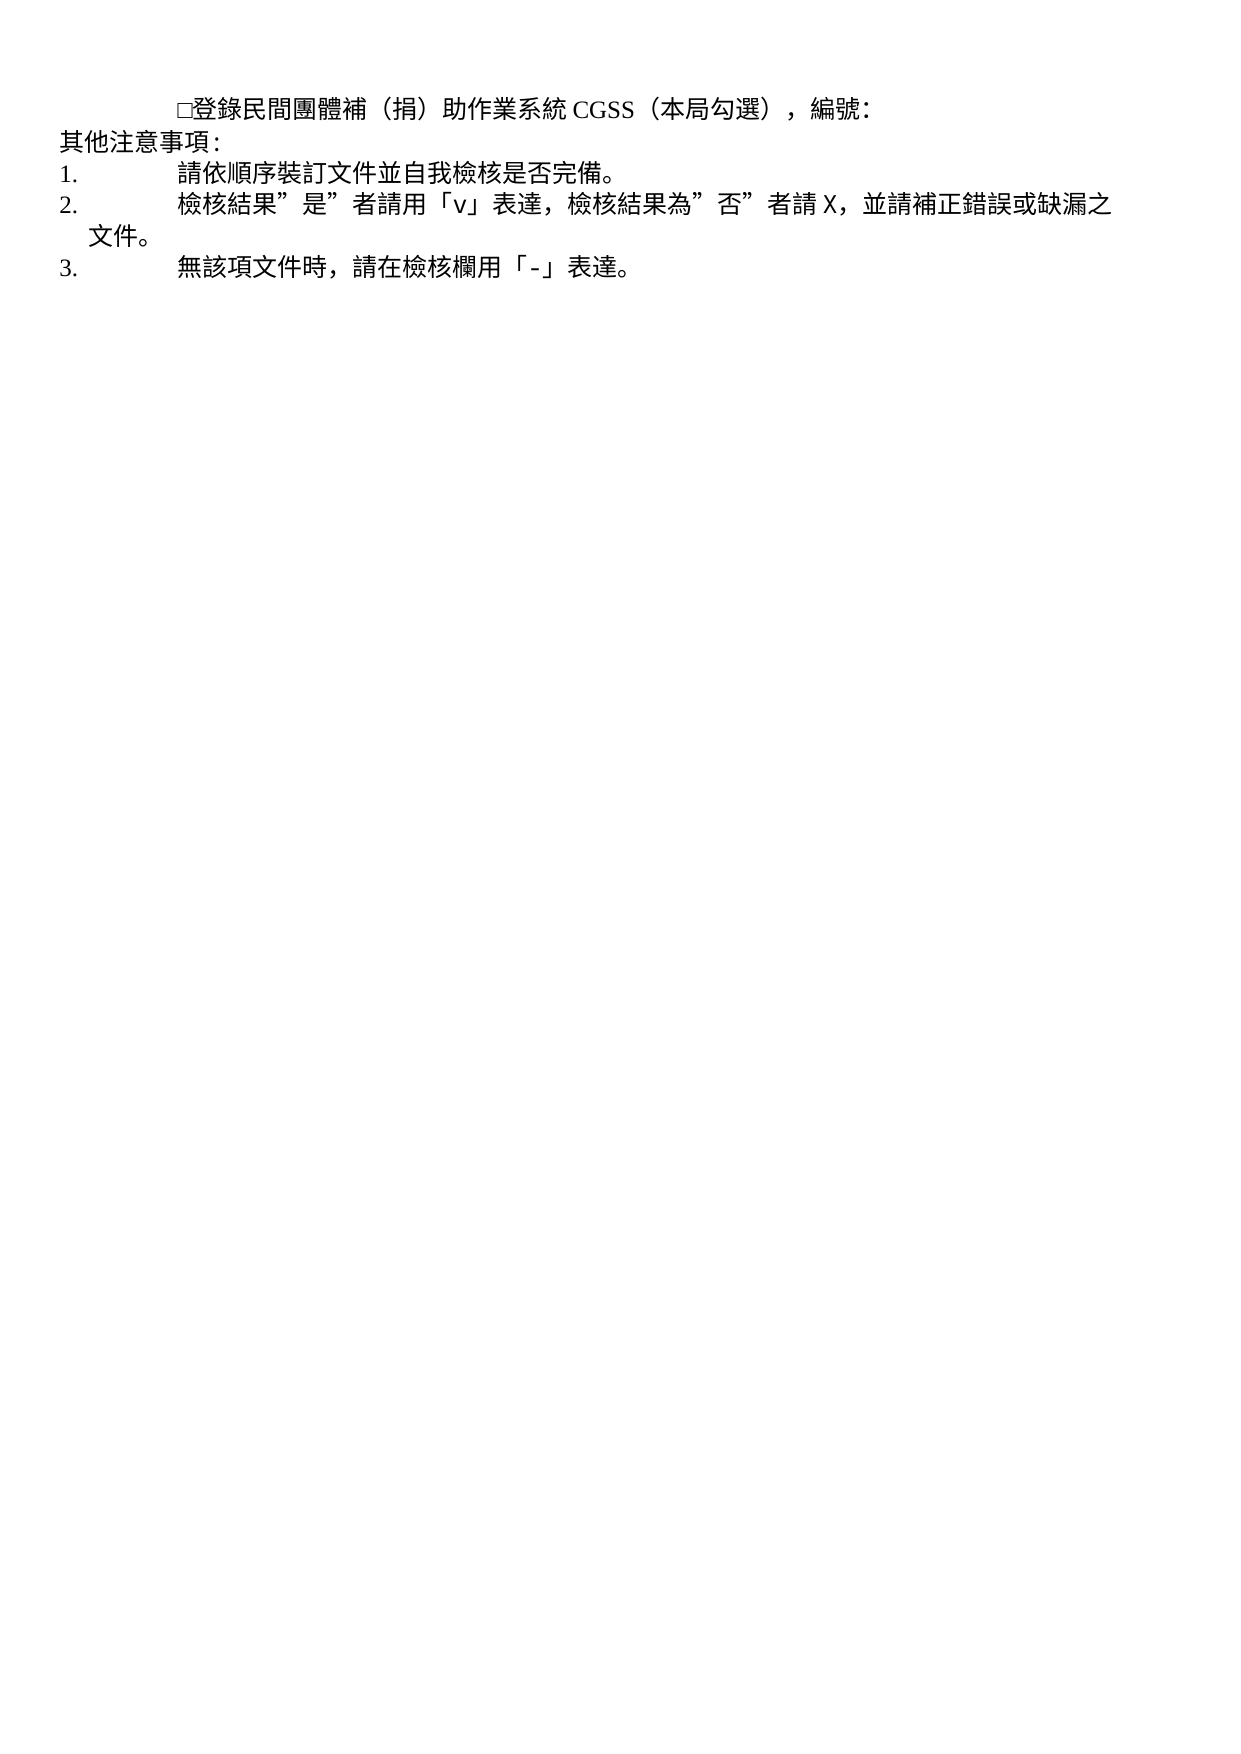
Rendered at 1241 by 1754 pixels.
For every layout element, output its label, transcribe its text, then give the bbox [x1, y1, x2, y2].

list 無該項文件時，請在檢核欄用「-」表達。 [59, 251, 1122, 282]
list 請依順序裝訂文件並自我檢核是否完備。 [59, 157, 1122, 189]
text 其他注意事項: [59, 126, 1122, 157]
list 檢核結果”是”者請用「v」表達，檢核結果為”否”者請X，並請補正錯誤或缺漏之文件。 [59, 189, 1122, 251]
text □登錄民間團體補（捐）助作業系統CGSS（本局勾選），編號： [177, 89, 1196, 126]
